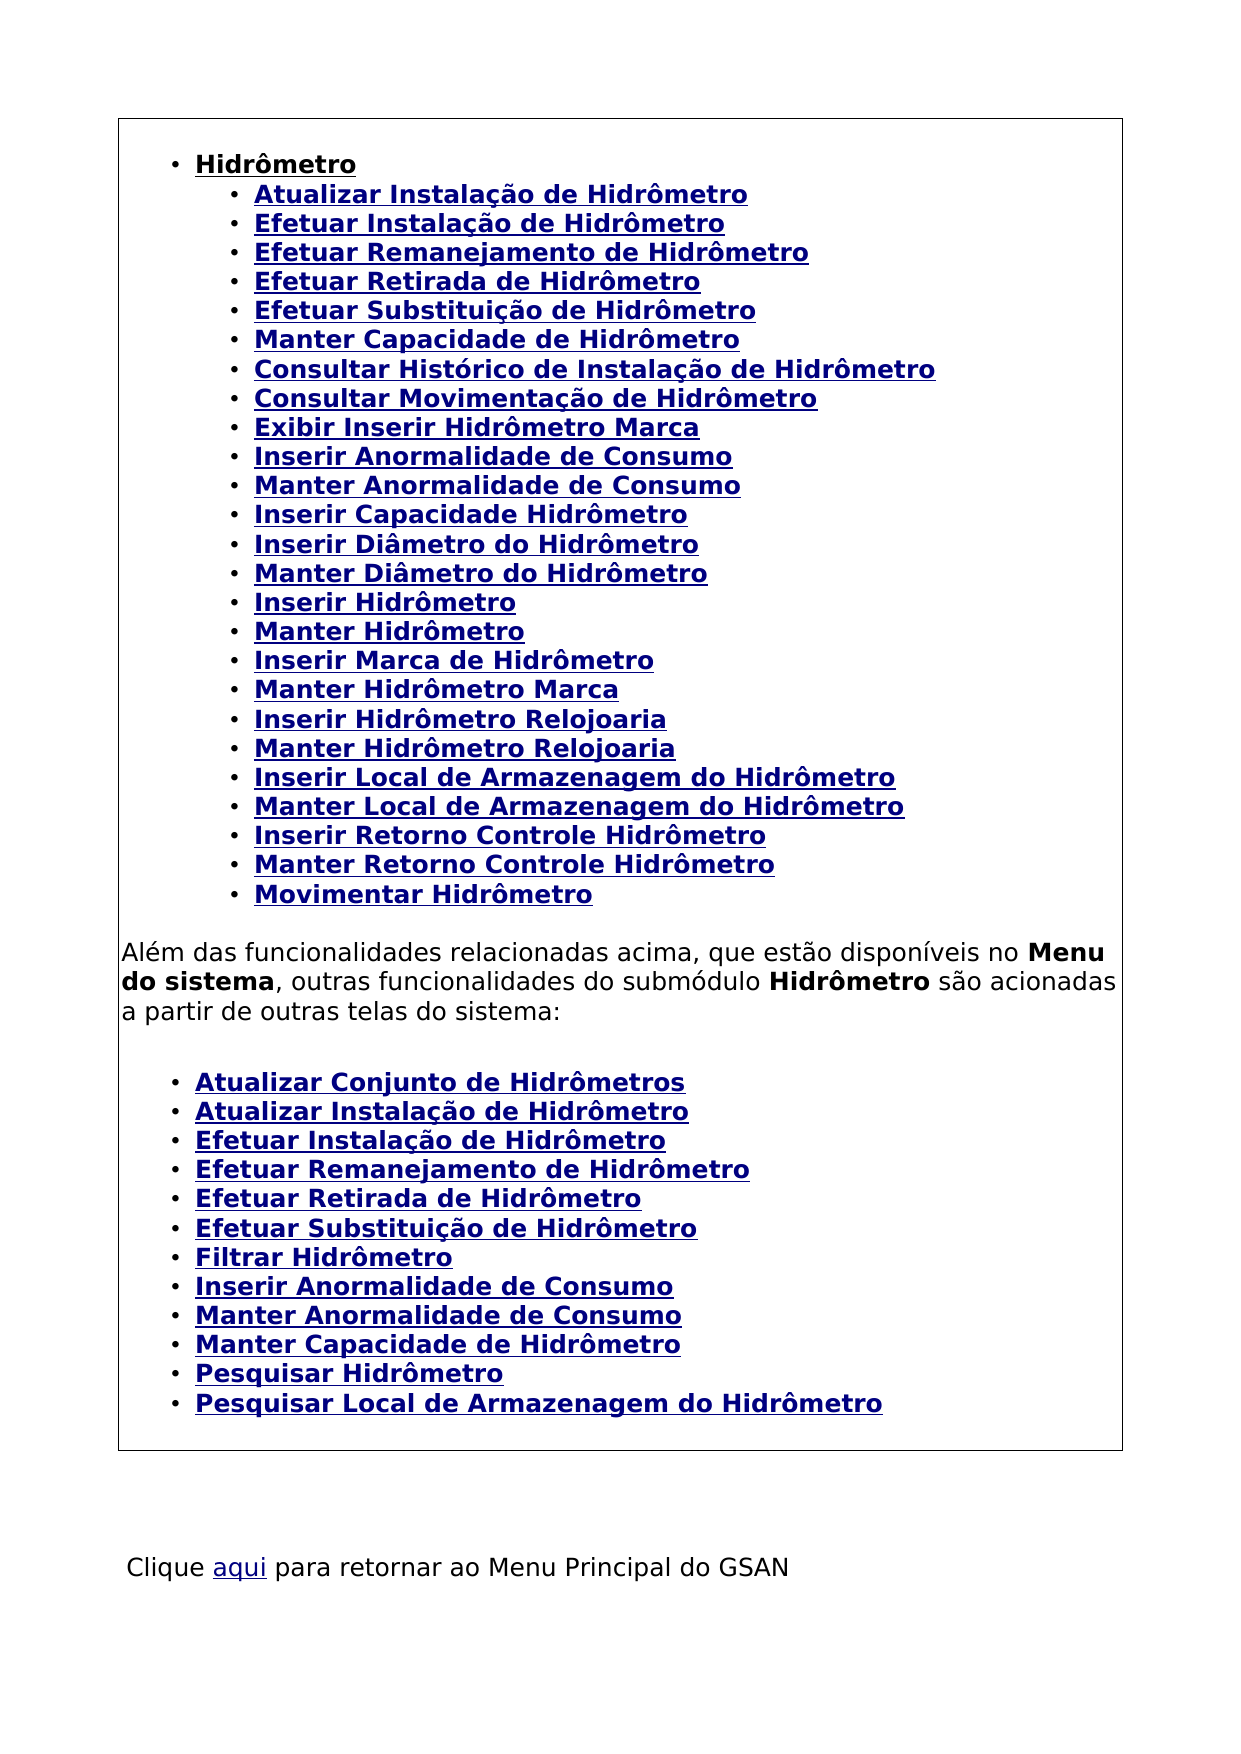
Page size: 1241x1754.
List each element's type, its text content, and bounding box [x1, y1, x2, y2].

table_header O submódulo Hidrômetro, que pertence ao módulo Micromedição, e pode ser consultado no módulo Atendimento ao Público, tem como objetivo tratar das questões relacionadas à atualização das informações dos hidrômetros. Hidrômetro é o aparelho destinado a medir e registrar, cumulativamente, o volume de água que flui através dele. Esse volume é utilizado para a medição do consumo dos imóveis . O cadastro de hidrômetros contém todos os hidrômetros instalados, em estoque, e na oficina de hidrômetros. Desse modo, todos os hidrômetros que forem adquiridos serão cadastrados. Os hidrômetros utilizados para macromedição também poderão ser cadastrados. A movimentação de hidrômetros ocorre: Pela transferência de um local de armazenagem para outro; Através de ordem de serviço (instalação, substituição, supressão, etc); Por baixa: obsoletismo, perda, devolução para o fabricante, etc. O Submódulo Hidrômetro contém as seguintes funcionalidades: Hidrômetro Atualizar Instalação de Hidrômetro Efetuar Instalação de Hidrômetro Efetuar Remanejamento de Hidrômetro Efetuar Retirada de Hidrômetro Efetuar Substituição de Hidrômetro Manter Capacidade de Hidrômetro Consultar Histórico de Instalação de Hidrômetro Consultar Movimentação de Hidrômetro Exibir Inserir Hidrômetro Marca Inserir Anormalidade de Consumo Manter Anormalidade de Consumo Inserir Capacidade Hidrômetro Inserir Diâmetro do Hidrômetro Manter Diâmetro do Hidrômetro Inserir Hidrômetro Manter Hidrômetro Inserir Marca de Hidrômetro Manter Hidrômetro Marca Inserir Hidrômetro Relojoaria Manter Hidrômetro Relojoaria Inserir Local de Armazenagem do Hidrômetro Manter Local de Armazenagem do Hidrômetro Inserir Retorno Controle Hidrômetro Manter Retorno Controle Hidrômetro Movimentar Hidrômetro Além das funcionalidades relacionadas acima, que estão disponíveis no Menu do sistema, outras funcionalidades do submódulo Hidrômetro são acionadas a partir de outras telas do sistema: Atualizar Conjunto de Hidrômetros Atualizar Instalação de Hidrômetro Efetuar Instalação de Hidrômetro Efetuar Remanejamento de Hidrômetro Efetuar Retirada de Hidrômetro Efetuar Substituição de Hidrômetro Filtrar Hidrômetro Inserir Anormalidade de Consumo Manter Anormalidade de Consumo Manter Capacidade de Hidrômetro Pesquisar Hidrômetro Pesquisar Local de Armazenagem do Hidrômetro [119, 119, 1122, 1450]
text Clique aqui para retornar ao Menu Principal do GSAN [118, 1465, 1122, 1582]
